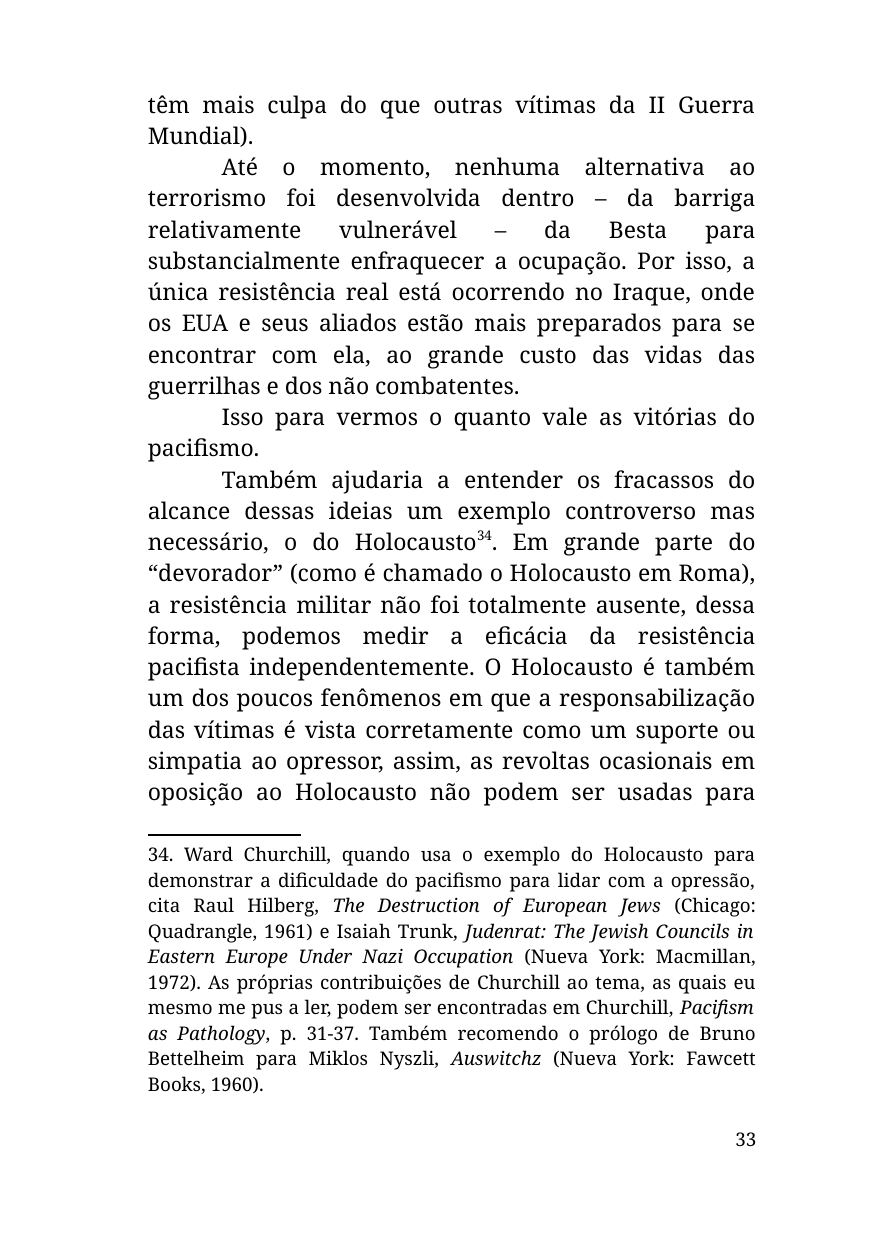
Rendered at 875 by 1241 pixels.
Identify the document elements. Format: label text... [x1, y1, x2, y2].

text Isso para vermos o quanto vale as vitórias do pacifismo. [148, 401, 756, 463]
text . Ward Churchill, quando usa o exemplo do Holocausto para demonstrar a dificuldade do pacifismo para lidar com a opressão, cita Raul Hilberg, The Destruction of European Jews (Chicago: Quadrangle, 1961) e Isaiah Trunk, Judenrat: The Jewish Councils in Eastern Europe Under Nazi Occupation (Nueva York: Macmillan, 1972). As próprias contribuições de Churchill ao tema, as quais eu mesmo me pus a ler, podem ser encontradas em Churchill, Pacifism as Pathology, p. 31-37. Também recomendo o prólogo de Bruno Bettelheim para Miklos Nyszli, Auswitchz (Nueva York: Fawcett Books, 1960). [148, 841, 756, 1097]
text Até o momento, nenhuma alternativa ao terrorismo foi desenvolvida dentro – da barriga relativamente vulnerável – da Besta para substancialmente enfraquecer a ocupação. Por isso, a única resistência real está ocorrendo no Iraque, onde os EUA e seus aliados estão mais preparados para se encontrar com ela, ao grande custo das vidas das guerrilhas e dos não combatentes. [148, 151, 756, 401]
text Também ajudaria a entender os fracassos do alcance dessas ideias um exemplo controverso mas necessário, o do Holocausto. Em grande parte do “devorador” (como é chamado o Holocausto em Roma), a resistência militar não foi totalmente ausente, dessa forma, podemos medir a eficácia da resistência pacifista independentemente. O Holocausto é também um dos poucos fenômenos em que a responsabilização das vítimas é vista corretamente como um suporte ou simpatia ao opressor, assim, as revoltas ocasionais em oposição ao Holocausto não podem ser usadas para [148, 463, 756, 807]
text têm mais culpa do que outras vítimas da II Guerra Mundial). [148, 88, 756, 151]
